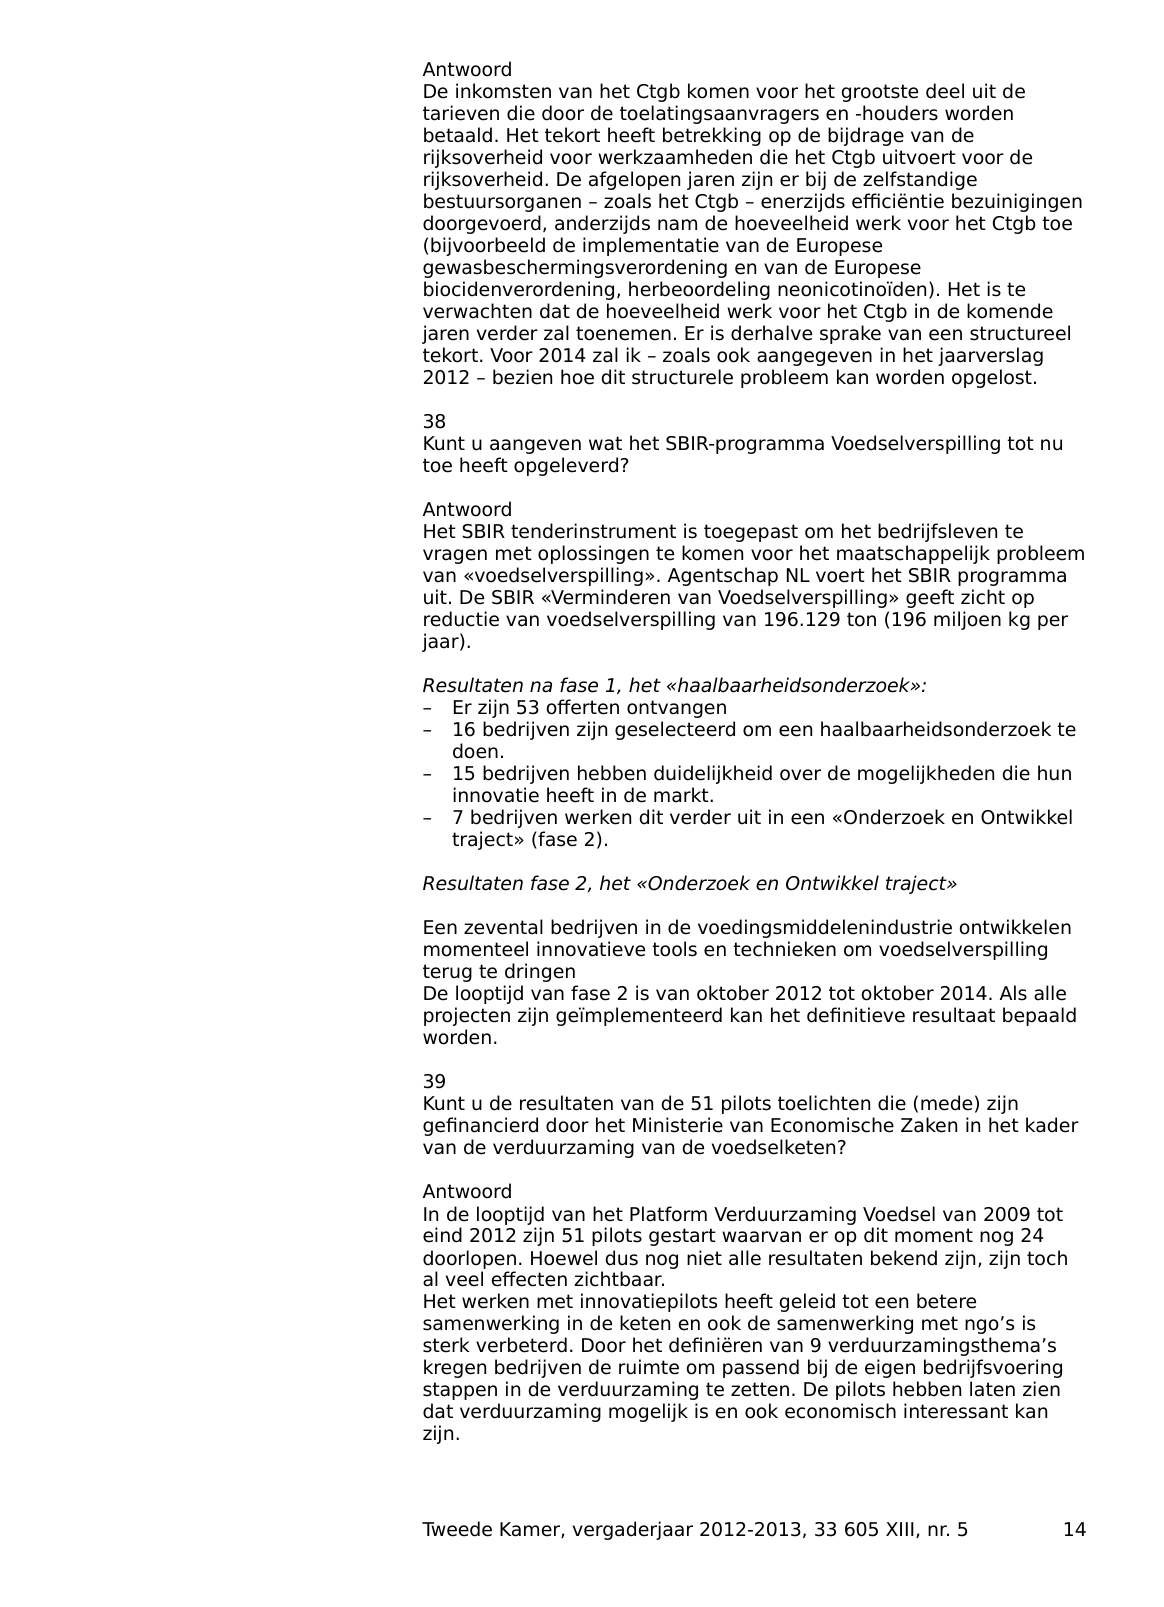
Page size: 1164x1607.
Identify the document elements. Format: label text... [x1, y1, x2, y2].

text Het SBIR tenderinstrument is toegepast om het bedrijfsleven te vragen met oplossingen te komen voor het maatschappelijk probleem van «voedselverspilling». Agentschap NL voert het SBIR programma uit. De SBIR «Verminderen van Voedselverspilling» geeft zicht op reductie van voedselverspilling van 196.129 ton (196 miljoen kg per jaar). [422, 521, 1087, 653]
subtitle Resultaten na fase 1, het «haalbaarheidsonderzoek»: [422, 675, 1087, 697]
text Het werken met innovatiepilots heeft geleid tot een betere samenwerking in de keten en ook de samenwerking met ngo’s is sterk verbeterd. Door het definiëren van 9 verduurzamingsthema’s kregen bedrijven de ruimte om passend bij de eigen bedrijfsvoering stappen in de verduurzaming te zetten. De pilots hebben laten zien dat verduurzaming mogelijk is en ook economisch interessant kan zijn. [422, 1291, 1087, 1445]
text Kunt u aangeven wat het SBIR-programma Voedselverspilling tot nu toe heeft opgeleverd? [422, 433, 1087, 477]
text 39 [422, 1071, 1087, 1093]
text – 15 bedrijven hebben duidelijkheid over de mogelijkheden die hun innovatie heeft in de markt. [422, 763, 1087, 807]
subtitle Resultaten fase 2, het «Onderzoek en Ontwikkel traject» [422, 873, 1087, 895]
text De looptijd van fase 2 is van oktober 2012 tot oktober 2014. Als alle projecten zijn geïmplementeerd kan het definitieve resultaat bepaald worden. [422, 983, 1087, 1049]
text – Er zijn 53 offerten ontvangen [422, 697, 1087, 719]
text – 7 bedrijven werken dit verder uit in een «Onderzoek en Ontwikkel traject» (fase 2). [422, 807, 1087, 851]
text Antwoord [422, 59, 1087, 81]
text – 16 bedrijven zijn geselecteerd om een haalbaarheidsonderzoek te doen. [422, 719, 1087, 763]
text Een zevental bedrijven in de voedingsmiddelenindustrie ontwikkelen momenteel innovatieve tools en technieken om voedselverspilling terug te dringen [422, 917, 1087, 983]
text Antwoord [422, 1181, 1087, 1203]
text In de looptijd van het Platform Verduurzaming Voedsel van 2009 tot eind 2012 zijn 51 pilots gestart waarvan er op dit moment nog 24 doorlopen. Hoewel dus nog niet alle resultaten bekend zijn, zijn toch al veel effecten zichtbaar. [422, 1203, 1087, 1291]
text Kunt u de resultaten van de 51 pilots toelichten die (mede) zijn gefinancierd door het Ministerie van Economische Zaken in het kader van de verduurzaming van de voedselketen? [422, 1093, 1087, 1159]
text Antwoord [422, 499, 1087, 521]
text 38 [422, 411, 1087, 433]
text De inkomsten van het Ctgb komen voor het grootste deel uit de tarieven die door de toelatingsaanvragers en -houders worden betaald. Het tekort heeft betrekking op de bijdrage van de rijksoverheid voor werkzaamheden die het Ctgb uitvoert voor de rijksoverheid. De afgelopen jaren zijn er bij de zelfstandige bestuursorganen – zoals het Ctgb – enerzijds efficiëntie bezuinigingen doorgevoerd, anderzijds nam de hoeveelheid werk voor het Ctgb toe (bijvoorbeeld de implementatie van de Europese gewasbeschermingsverordening en van de Europese biocidenverordening, herbeoordeling neonicotinoïden). Het is te verwachten dat de hoeveelheid werk voor het Ctgb in de komende jaren verder zal toenemen. Er is derhalve sprake van een structureel tekort. Voor 2014 zal ik – zoals ook aangegeven in het jaarverslag 2012 – bezien hoe dit structurele probleem kan worden opgelost. [422, 81, 1087, 389]
